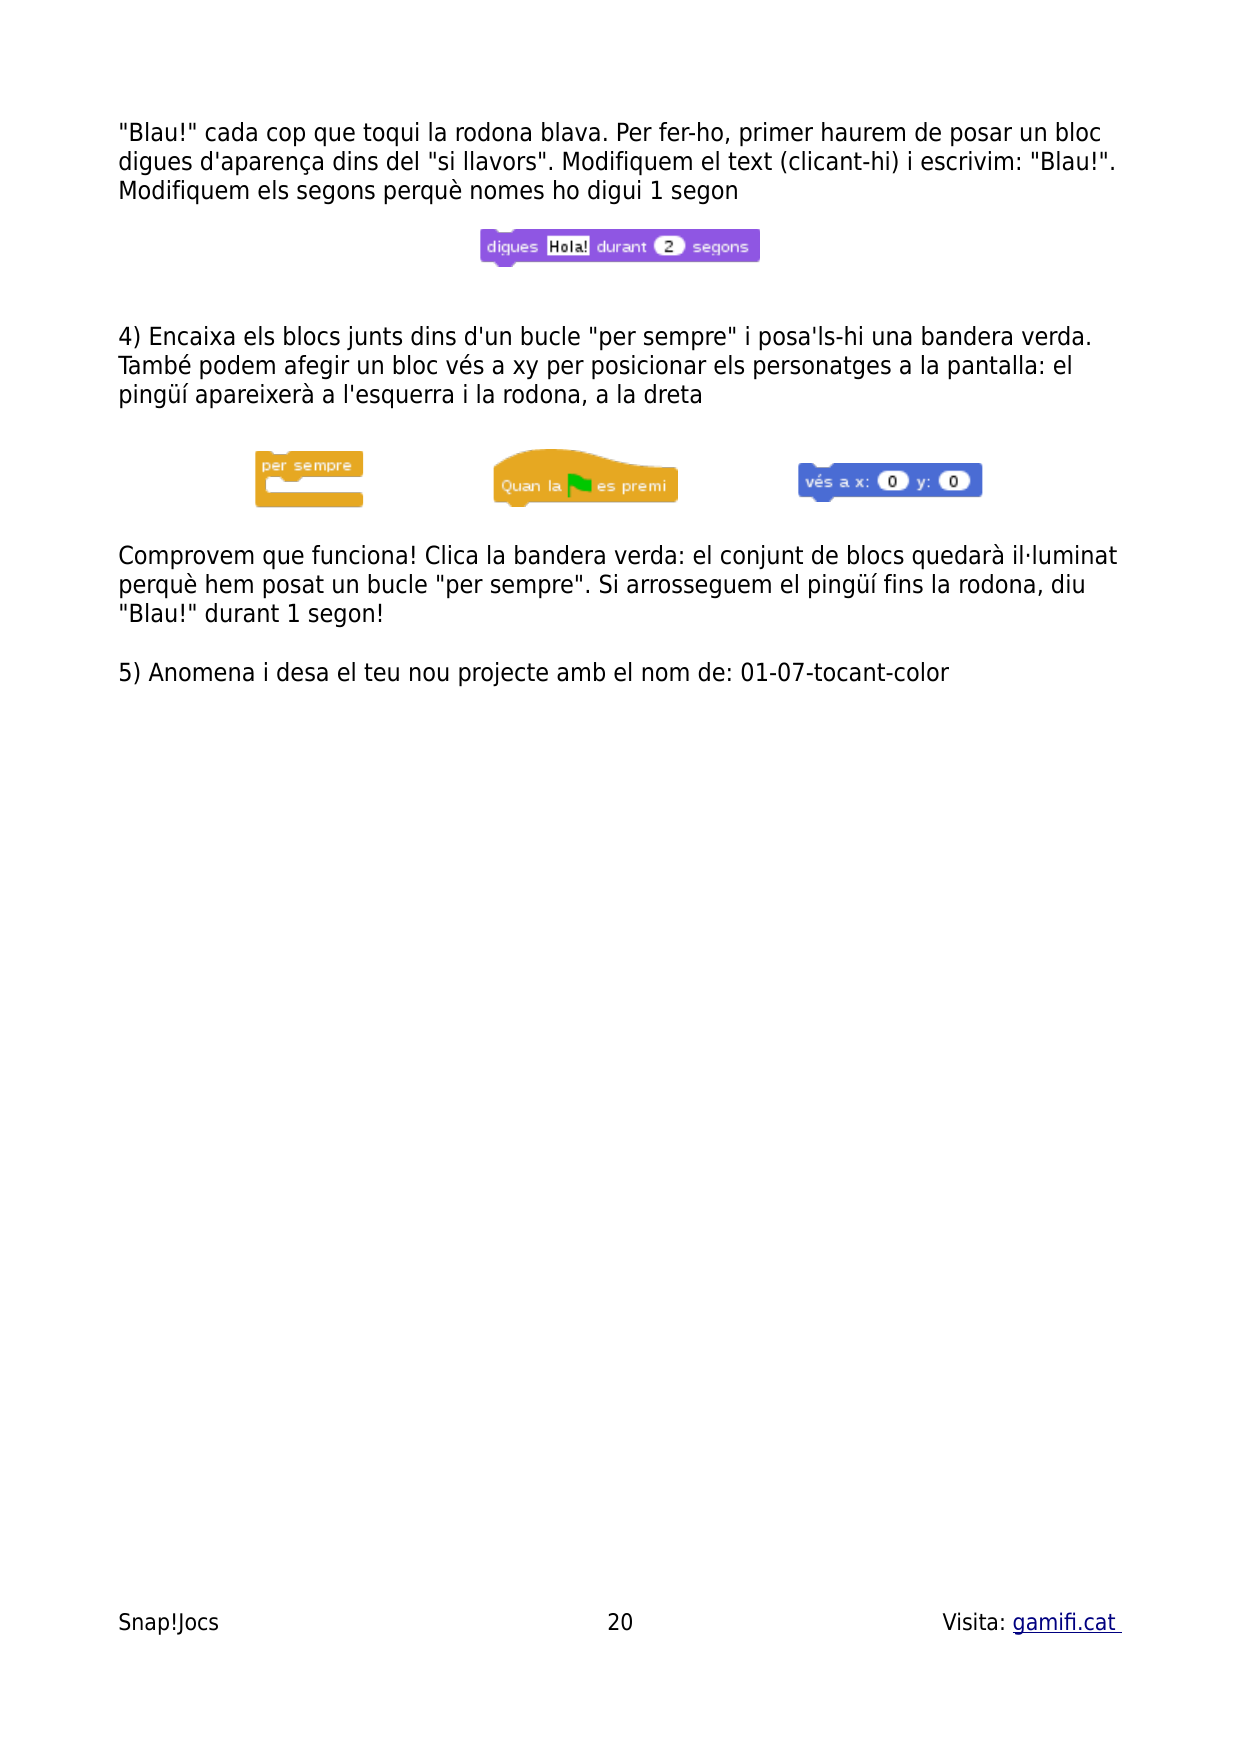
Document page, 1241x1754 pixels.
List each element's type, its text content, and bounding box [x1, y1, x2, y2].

text Comprovem que funciona! Clica la bandera verda: el conjunt de blocs quedarà il·luminat perquè hem posat un bucle "per sempre". Si arrosseguem el pingüí fins la rodona, diu "Blau!" durant 1 segon! [118, 541, 1122, 628]
picture [480, 229, 760, 267]
text 4) Encaixa els blocs junts dins d'un bucle "per sempre" i posa'ls-hi una bandera verda. També podem afegir un bloc vés a xy per posicionar els personatges a la pantalla: el pingüí apareixerà a l'esquerra i la rodona, a la dreta [118, 322, 1122, 410]
picture [255, 451, 364, 512]
text "Blau!" cada cop que toqui la rodona blava. Per fer-ho, primer haurem de posar un bloc digues d'aparença dins del "si llavors". Modifiquem el text (clicant-hi) i escrivim: "Blau!". Modifiquem els segons perquè nomes ho digui 1 segon [118, 118, 1122, 206]
picture [798, 463, 983, 502]
text 5) Anomena i desa el teu nou projecte amb el nom de: 01-07-tocant-color [118, 658, 1122, 687]
picture [493, 449, 678, 507]
